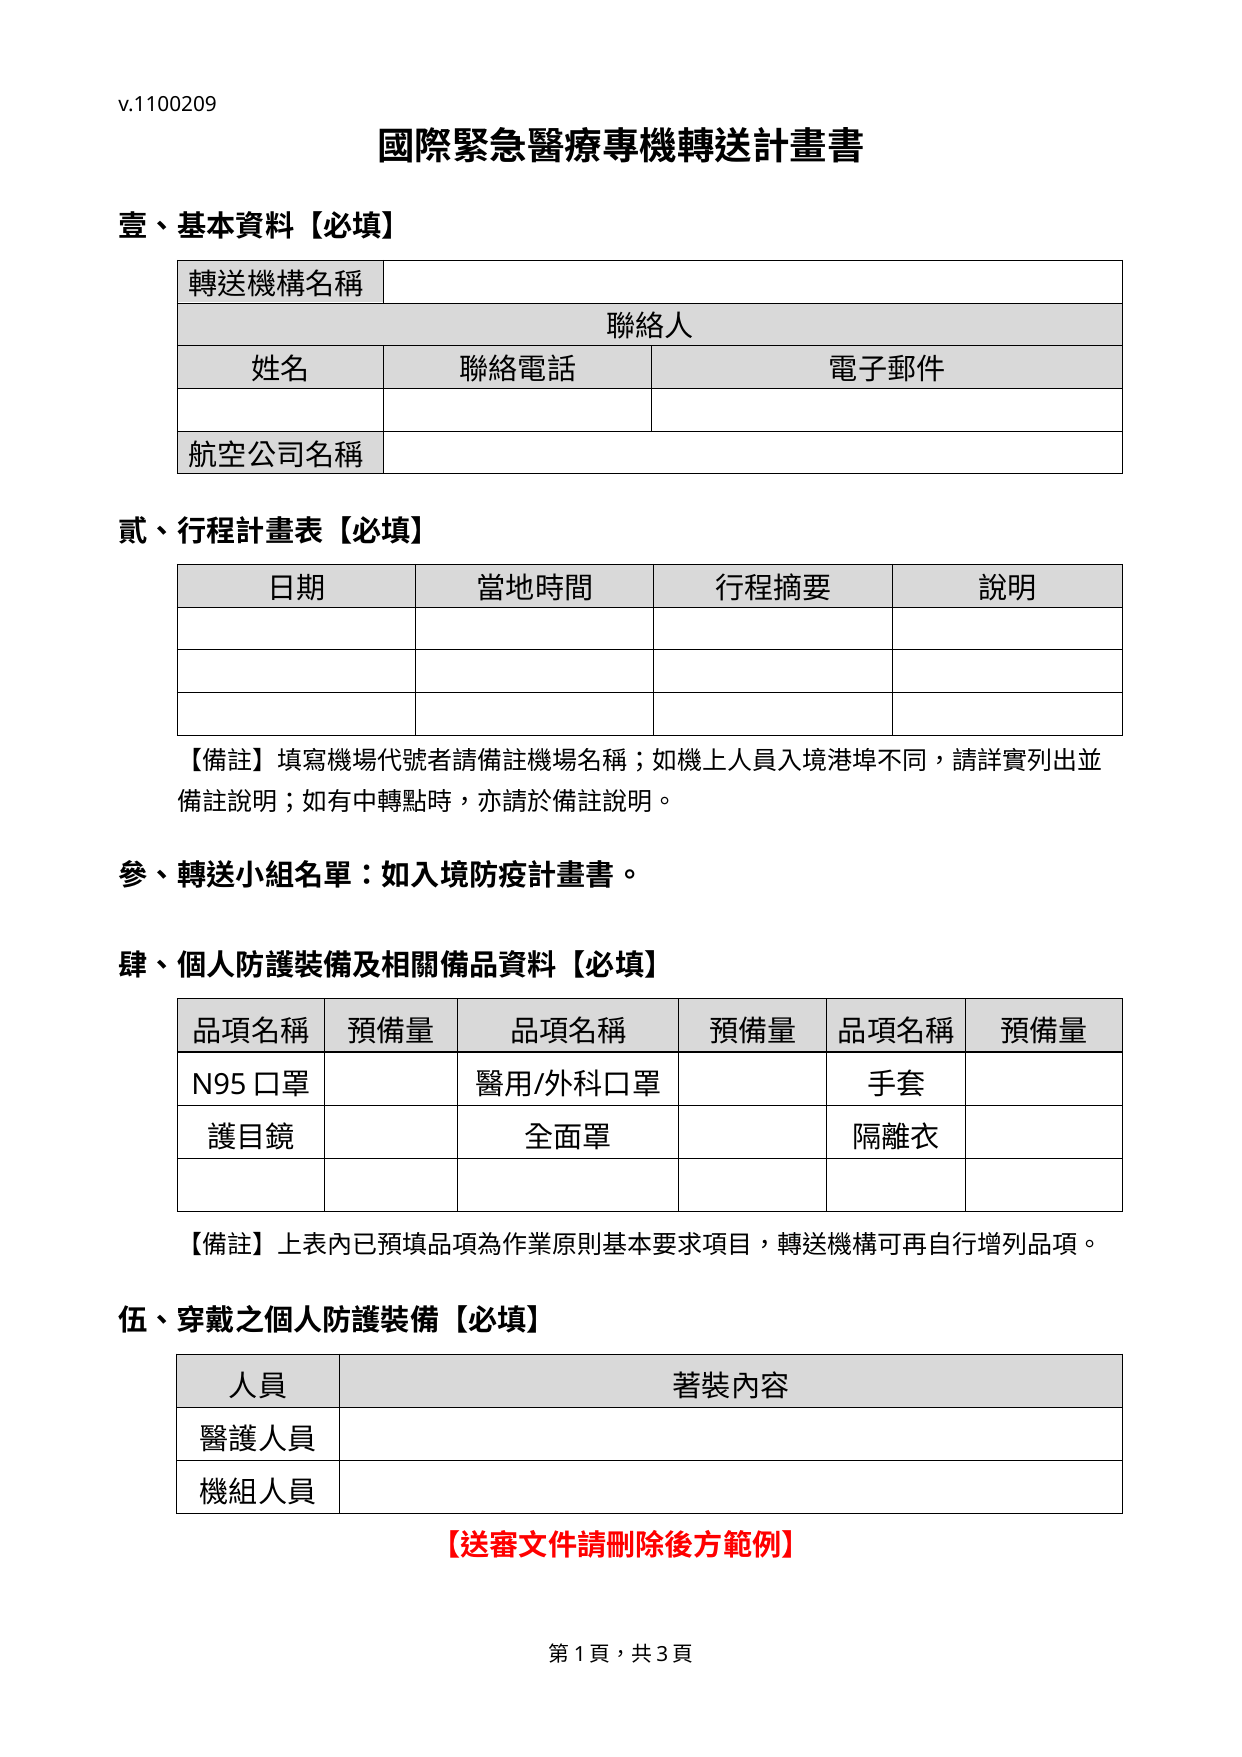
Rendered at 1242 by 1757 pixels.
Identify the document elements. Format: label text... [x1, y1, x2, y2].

table_header 著裝內容 [340, 1355, 1122, 1407]
table_cell 聯絡人 [178, 304, 1122, 345]
table_cell [325, 1159, 457, 1211]
list 個人防護裝備及相關備品資料【必填】 [118, 934, 1123, 986]
table_cell 電子郵件 [652, 346, 1122, 388]
table_header 品項名稱 [178, 999, 324, 1051]
table_cell [893, 650, 1122, 692]
table_cell N95口罩 [178, 1053, 324, 1104]
table_cell 聯絡電話 [384, 346, 651, 388]
table_header 品項名稱 [458, 999, 678, 1051]
table_cell [654, 693, 892, 735]
table_cell [827, 1159, 965, 1211]
table_cell 護目鏡 [178, 1106, 324, 1158]
table_cell [178, 650, 415, 692]
table_header 預備量 [966, 999, 1122, 1051]
table_cell 隔離衣 [827, 1106, 965, 1158]
table_cell [178, 608, 415, 649]
table_header 日期 [178, 565, 415, 607]
table_header 行程摘要 [654, 565, 892, 607]
table_cell 醫用/外科口罩 [458, 1053, 678, 1104]
table_cell 姓名 [178, 346, 383, 388]
table_cell [654, 650, 892, 692]
table_header 轉送機構名稱 [178, 261, 383, 302]
table_cell [966, 1053, 1122, 1104]
table_cell [340, 1408, 1122, 1460]
table_header 預備量 [325, 999, 457, 1051]
list 轉送小組名單：如入境防疫計畫書。 [118, 844, 1123, 896]
table_cell [679, 1106, 826, 1158]
table_cell [178, 693, 415, 735]
table_cell [966, 1106, 1122, 1158]
table_cell 機組人員 [177, 1461, 339, 1513]
table_cell [893, 608, 1122, 649]
table_cell [325, 1106, 457, 1158]
table_cell [325, 1053, 457, 1104]
table_cell [966, 1159, 1122, 1211]
list 行程計畫表【必填】 [118, 499, 1123, 551]
table_cell [416, 650, 653, 692]
table_cell [416, 693, 653, 735]
table_cell [458, 1159, 678, 1211]
table_cell [679, 1159, 826, 1211]
table_cell [416, 608, 653, 649]
table_header 當地時間 [416, 565, 653, 607]
list 基本資料【必填】 [118, 195, 1123, 247]
table_cell [384, 389, 651, 431]
table_cell 航空公司名稱 [178, 432, 383, 473]
table_header 人員 [177, 1355, 339, 1407]
table_cell [652, 389, 1122, 431]
text 伍、穿戴之個人防護裝備【必填】 [118, 1289, 1123, 1341]
table_cell [384, 432, 1122, 473]
table_header 說明 [893, 565, 1122, 607]
table_cell [178, 389, 383, 431]
table_header 品項名稱 [827, 999, 965, 1051]
text 【送審文件請刪除後方範例】 [118, 1514, 1123, 1566]
text 國際緊急醫療專機轉送計畫書 [118, 118, 1123, 170]
table_header [384, 261, 1122, 302]
table_cell [679, 1053, 826, 1104]
text 【備註】填寫機場代號者請備註機場名稱；如機上人員入境港埠不同，請詳實列出並備註說明；如有中轉點時，亦請於備註說明。 [177, 736, 1123, 819]
table_cell 手套 [827, 1053, 965, 1104]
table_cell [654, 608, 892, 649]
table_cell [893, 693, 1122, 735]
text 【備註】上表內已預填品項為作業原則基本要求項目，轉送機構可再自行增列品項。 [177, 1212, 1123, 1264]
table_cell 全面罩 [458, 1106, 678, 1158]
table_cell [340, 1461, 1122, 1513]
table_cell [178, 1159, 324, 1211]
table_cell 醫護人員 [177, 1408, 339, 1460]
table_header 預備量 [679, 999, 826, 1051]
